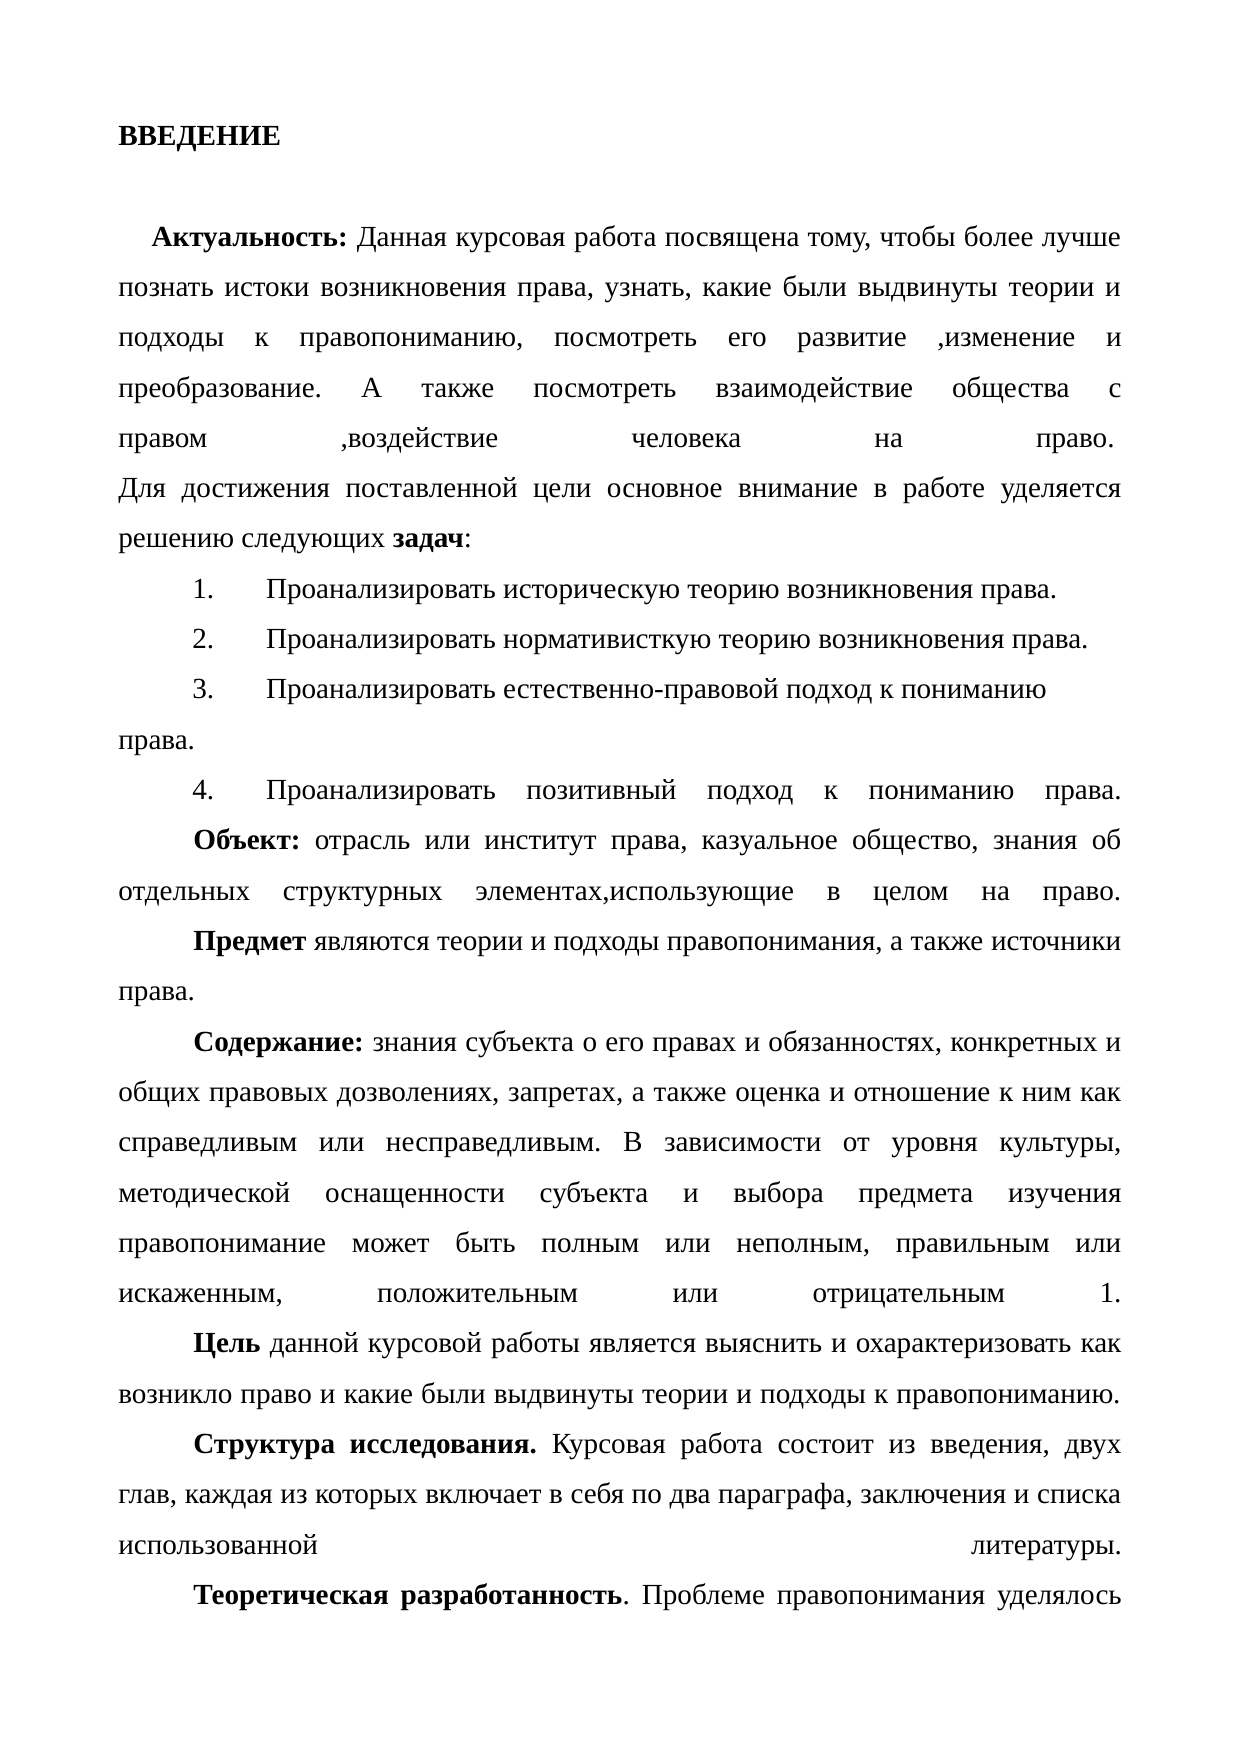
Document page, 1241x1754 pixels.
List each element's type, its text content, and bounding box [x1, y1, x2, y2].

list права. [118, 722, 1122, 755]
list Проанализировать историческую теорию возникновения права. [118, 571, 1122, 604]
list ВВЕДЕНИЕ [118, 118, 1122, 202]
list Проанализировать нормативисткую теорию возникновения права. [118, 621, 1122, 655]
list Проанализировать естественно-правовой подход к пониманию [118, 672, 1122, 705]
list Проанализировать позитивный подход к пониманию права. Объект: отрасль или институт права, казуальное общество, знания об отдельных структурных элементах,использующие в целом на право. Предмет являются теории и подходы правопонимания, а также источники права. Содержание: знания субъекта о его правах и обязанностях, конкретных и общих правовых дозволениях, запретах, а также оценка и отношение к ним как справедливым или несправедливым. В зависимости от уровня культуры, методической оснащенности субъекта и выбора предмета изучения правопонимание может быть полным или неполным, правильным или искаженным, положительным или отрицательным 1. Цель данной курсовой работы является выяснить и охарактеризовать как возникло право и какие были выдвинуты теории и подходы к правопониманию. Структура исследования. Курсовая работа состоит из введения, двух глав, каждая из которых включает в себя по два параграфа, заключения и списка использованной литературы. Теоретическая разработанность. Проблеме правопонимания уделялось [118, 772, 1122, 1611]
list Актуальность: Данная курсовая работа посвящена тому, чтобы более лучше познать истоки возникновения права, узнать, какие были выдвинуты теории и подходы к правопониманию, посмотреть его развитие ,изменение и преобразование. А также посмотреть взаимодействие общества с правом ,воздействие человека на право. Для достижения поставленной цели основное внимание в работе уделяется решению следующих задач: [118, 219, 1122, 554]
